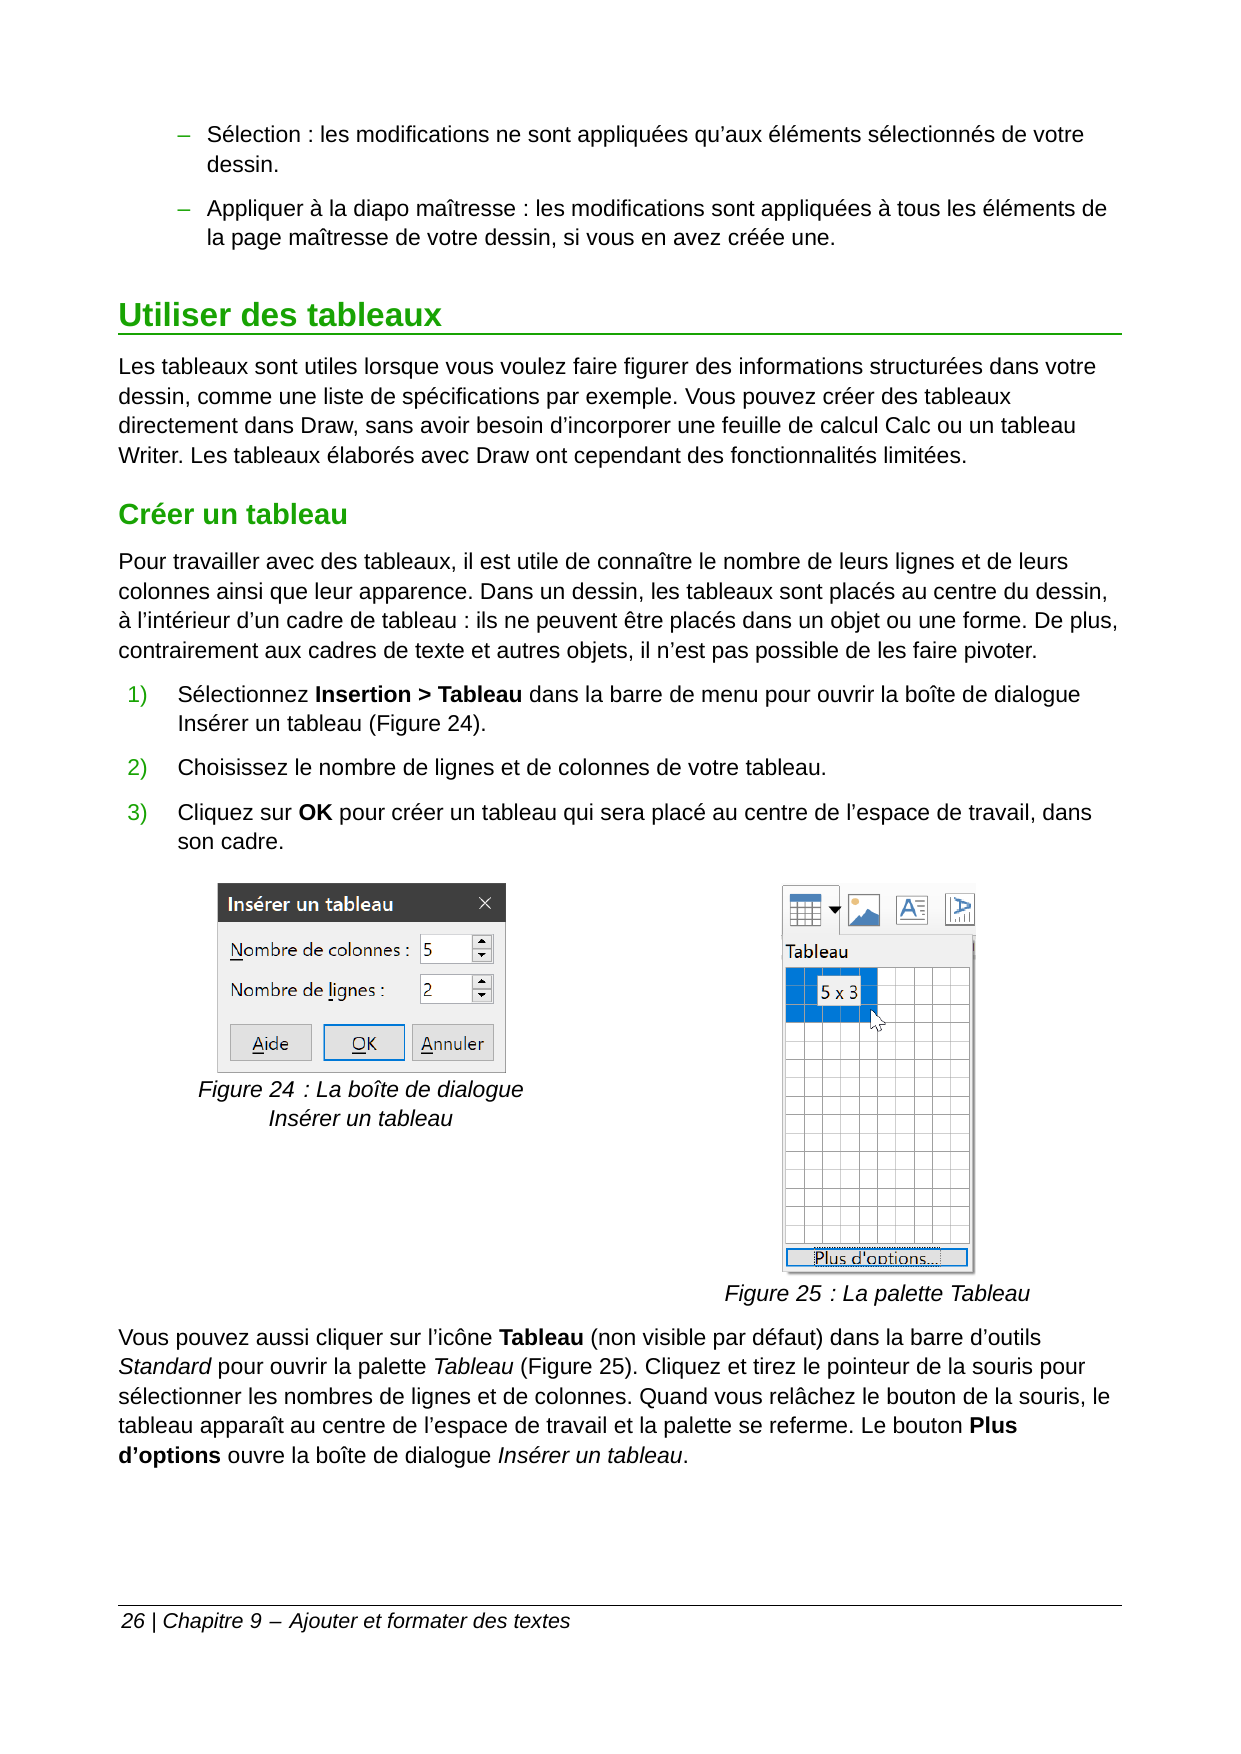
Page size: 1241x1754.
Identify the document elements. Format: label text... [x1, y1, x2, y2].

list Appliquer à la diapo maîtresse : les modifications sont appliquées à tous les éléments de la page maîtresse de votre dessin, si vous en avez créée une. [177, 192, 1122, 251]
text Les tableaux sont utiles lorsque vous voulez faire figurer des informations structurées dans votre dessin, comme une liste de spécifications par exemple. Vous pouvez créer des tableaux directement dans Draw, sans avoir besoin d’incorporer une feuille de calcul Calc ou un tableau Writer. Les tableaux élaborés avec Draw ont cependant des fonctionnalités limitées. [118, 350, 1122, 468]
list Sélection : les modifications ne sont appliquées qu’aux éléments sélectionnés de votre dessin. [177, 118, 1122, 177]
subtitle Utiliser des tableaux [118, 295, 1122, 333]
text Figure 24 : La boîte de dialogue Insérer un tableau [118, 1073, 605, 1132]
picture [217, 883, 506, 1073]
list Choisissez le nombre de lignes et de colonnes de votre tableau. [148, 751, 1122, 781]
text Figure 25 : La palette Tableau [635, 1276, 1122, 1306]
subtitle Créer un tableau [118, 497, 1122, 531]
picture [781, 883, 976, 1277]
list Cliquez sur OK pour créer un tableau qui sera placé au centre de l’espace de travail, dans son cadre. [148, 795, 1122, 854]
text Pour travailler avec des tableaux, il est utile de connaître le nombre de leurs lignes et de leurs colonnes ainsi que leur apparence. Dans un dessin, les tableaux sont placés au centre du dessin, à l’intérieur d’un cadre de tableau : ils ne peuvent être placés dans un objet ou une forme. De plus, contrairement aux cadres de texte et autres objets, il n’est pas possible de les faire pivoter. [118, 545, 1122, 663]
text Vous pouvez aussi cliquer sur l’icône Tableau (non visible par défaut) dans la barre d’outils Standard pour ouvrir la palette Tableau (Figure 25). Cliquez et tirez le pointeur de la souris pour sélectionner les nombres de lignes et de colonnes. Quand vous relâchez le bouton de la souris, le tableau apparaît au centre de l’espace de travail et la palette se referme. Le bouton Plus d’options ouvre la boîte de dialogue Insérer un tableau. [118, 1321, 1122, 1468]
list Sélectionnez Insertion > Tableau dans la barre de menu pour ouvrir la boîte de dialogue Insérer un tableau (Figure 24). [148, 678, 1122, 737]
